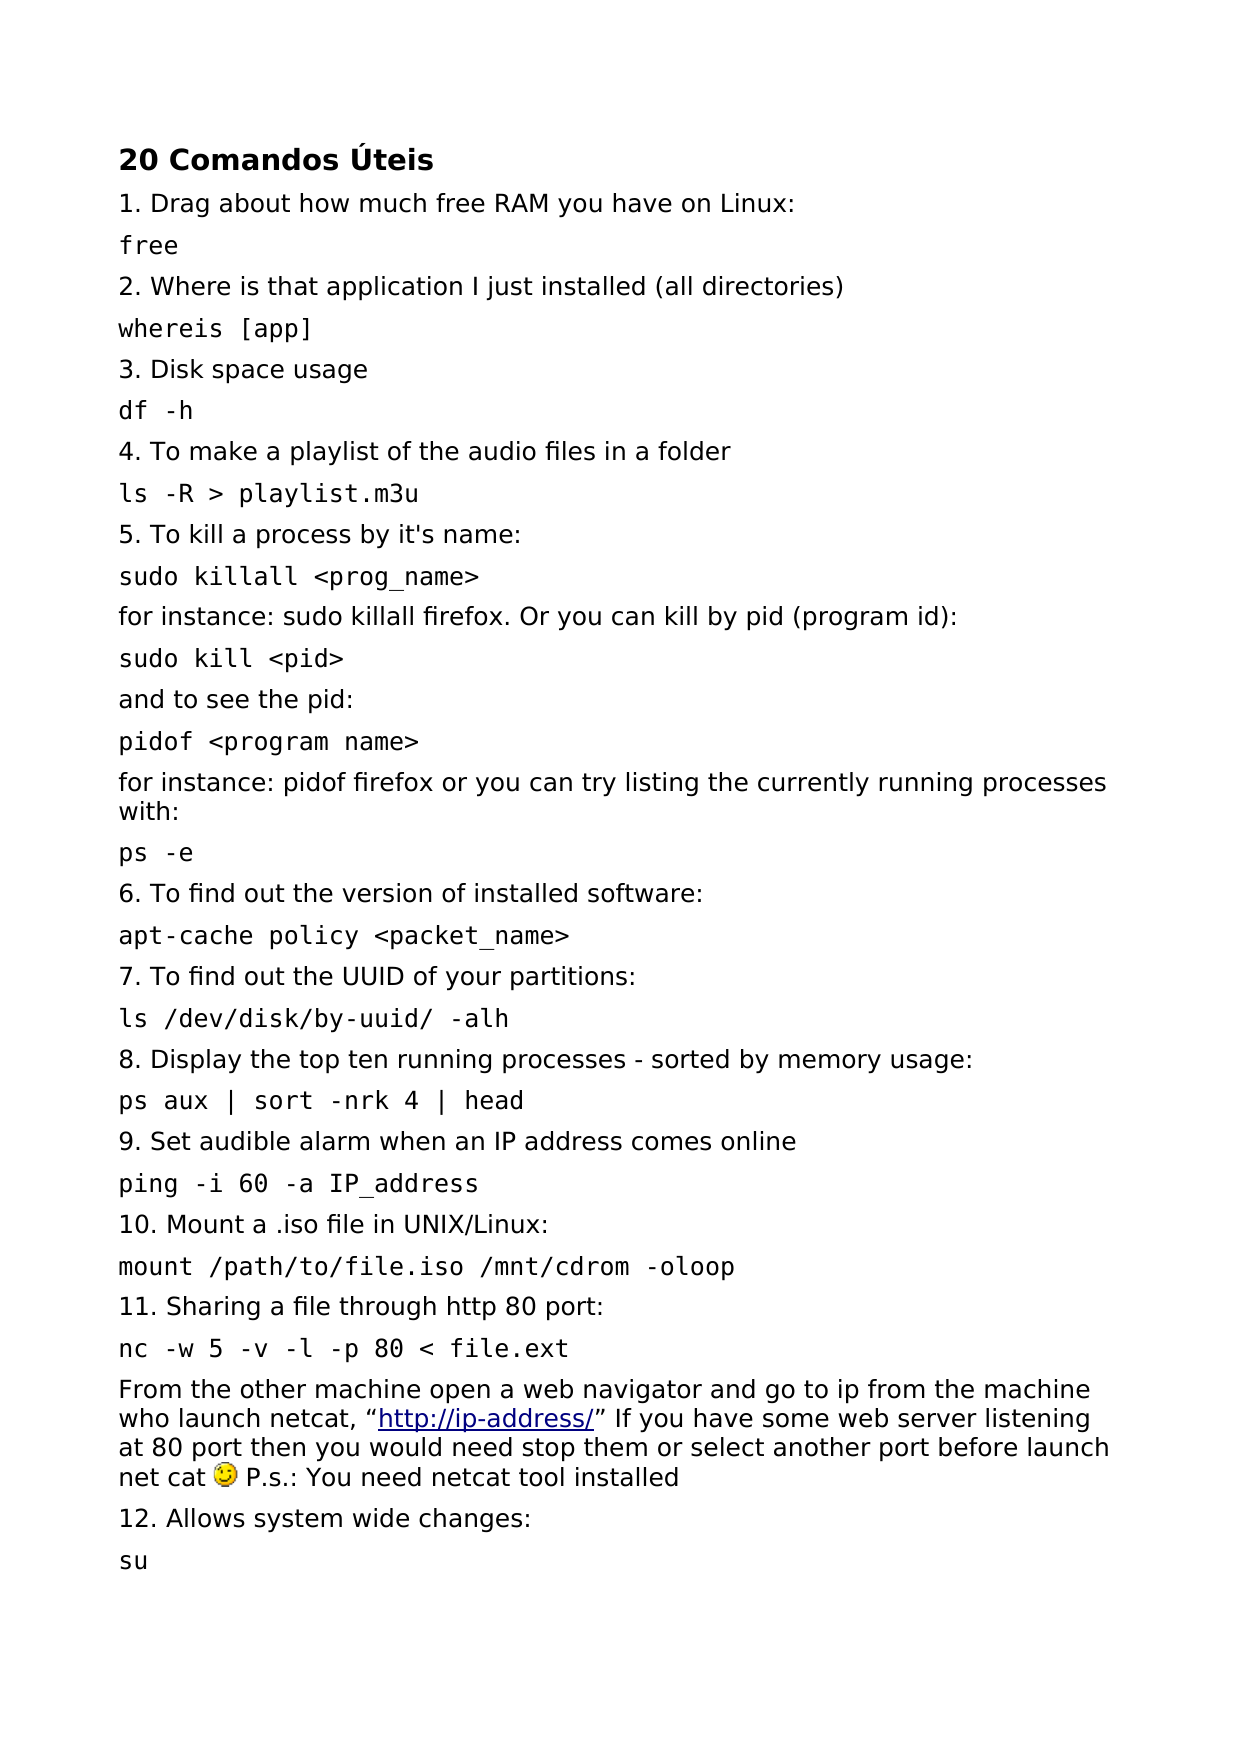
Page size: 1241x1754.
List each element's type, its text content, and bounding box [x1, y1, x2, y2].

text su [118, 1546, 1122, 1575]
picture [213, 1462, 238, 1487]
text sudo kill <pid> [118, 644, 1122, 673]
text sudo killall <prog_name> [118, 562, 1122, 591]
text pidof <program name> [118, 727, 1122, 756]
text for instance: pidof firefox or you can try listing the currently running processes with: [118, 768, 1122, 826]
text mount /path/to/file.iso /mnt/cdrom -oloop [118, 1252, 1122, 1281]
text ping -i 60 -a IP_address [118, 1169, 1122, 1198]
text for instance: sudo killall firefox. Or you can kill by pid (program id): [118, 603, 1122, 632]
text and to see the pid: [118, 685, 1122, 714]
text 11. Sharing a file through http 80 port: [118, 1293, 1122, 1322]
text 1. Drag about how much free RAM you have on Linux: [118, 189, 1122, 219]
text 5. To kill a process by it's name: [118, 520, 1122, 549]
text free [118, 231, 1122, 260]
text ls -R > playlist.m3u [118, 479, 1122, 508]
text 2. Where is that application I just installed (all directories) [118, 272, 1122, 301]
text 7. To find out the UUID of your partitions: [118, 962, 1122, 991]
text apt-cache policy <packet_name> [118, 921, 1122, 950]
text From the other machine open a web navigator and go to ip from the machine who launch netcat, “http://ip-address/” If you have some web server listening at 80 port then you would need stop them or select another port before launch net cat P.s.: You need netcat tool installed [118, 1375, 1122, 1492]
text ps aux | sort -nrk 4 | head [118, 1086, 1122, 1116]
text 8. Display the top ten running processes - sorted by memory usage: [118, 1045, 1122, 1074]
text 10. Mount a .iso file in UNIX/Linux: [118, 1210, 1122, 1239]
text 9. Set audible alarm when an IP address comes online [118, 1127, 1122, 1157]
text 12. Allows system wide changes: [118, 1504, 1122, 1534]
text nc -w 5 -v -l -p 80 < file.ext [118, 1334, 1122, 1363]
text 6. To find out the version of installed software: [118, 879, 1122, 909]
text df -h [118, 396, 1122, 426]
text 4. To make a playlist of the audio files in a folder [118, 437, 1122, 467]
text ls /dev/disk/by-uuid/ -alh [118, 1004, 1122, 1033]
subtitle 20 Comandos Úteis [118, 143, 1122, 177]
text 3. Disk space usage [118, 355, 1122, 384]
text ps -e [118, 839, 1122, 868]
text whereis [app] [118, 314, 1122, 343]
